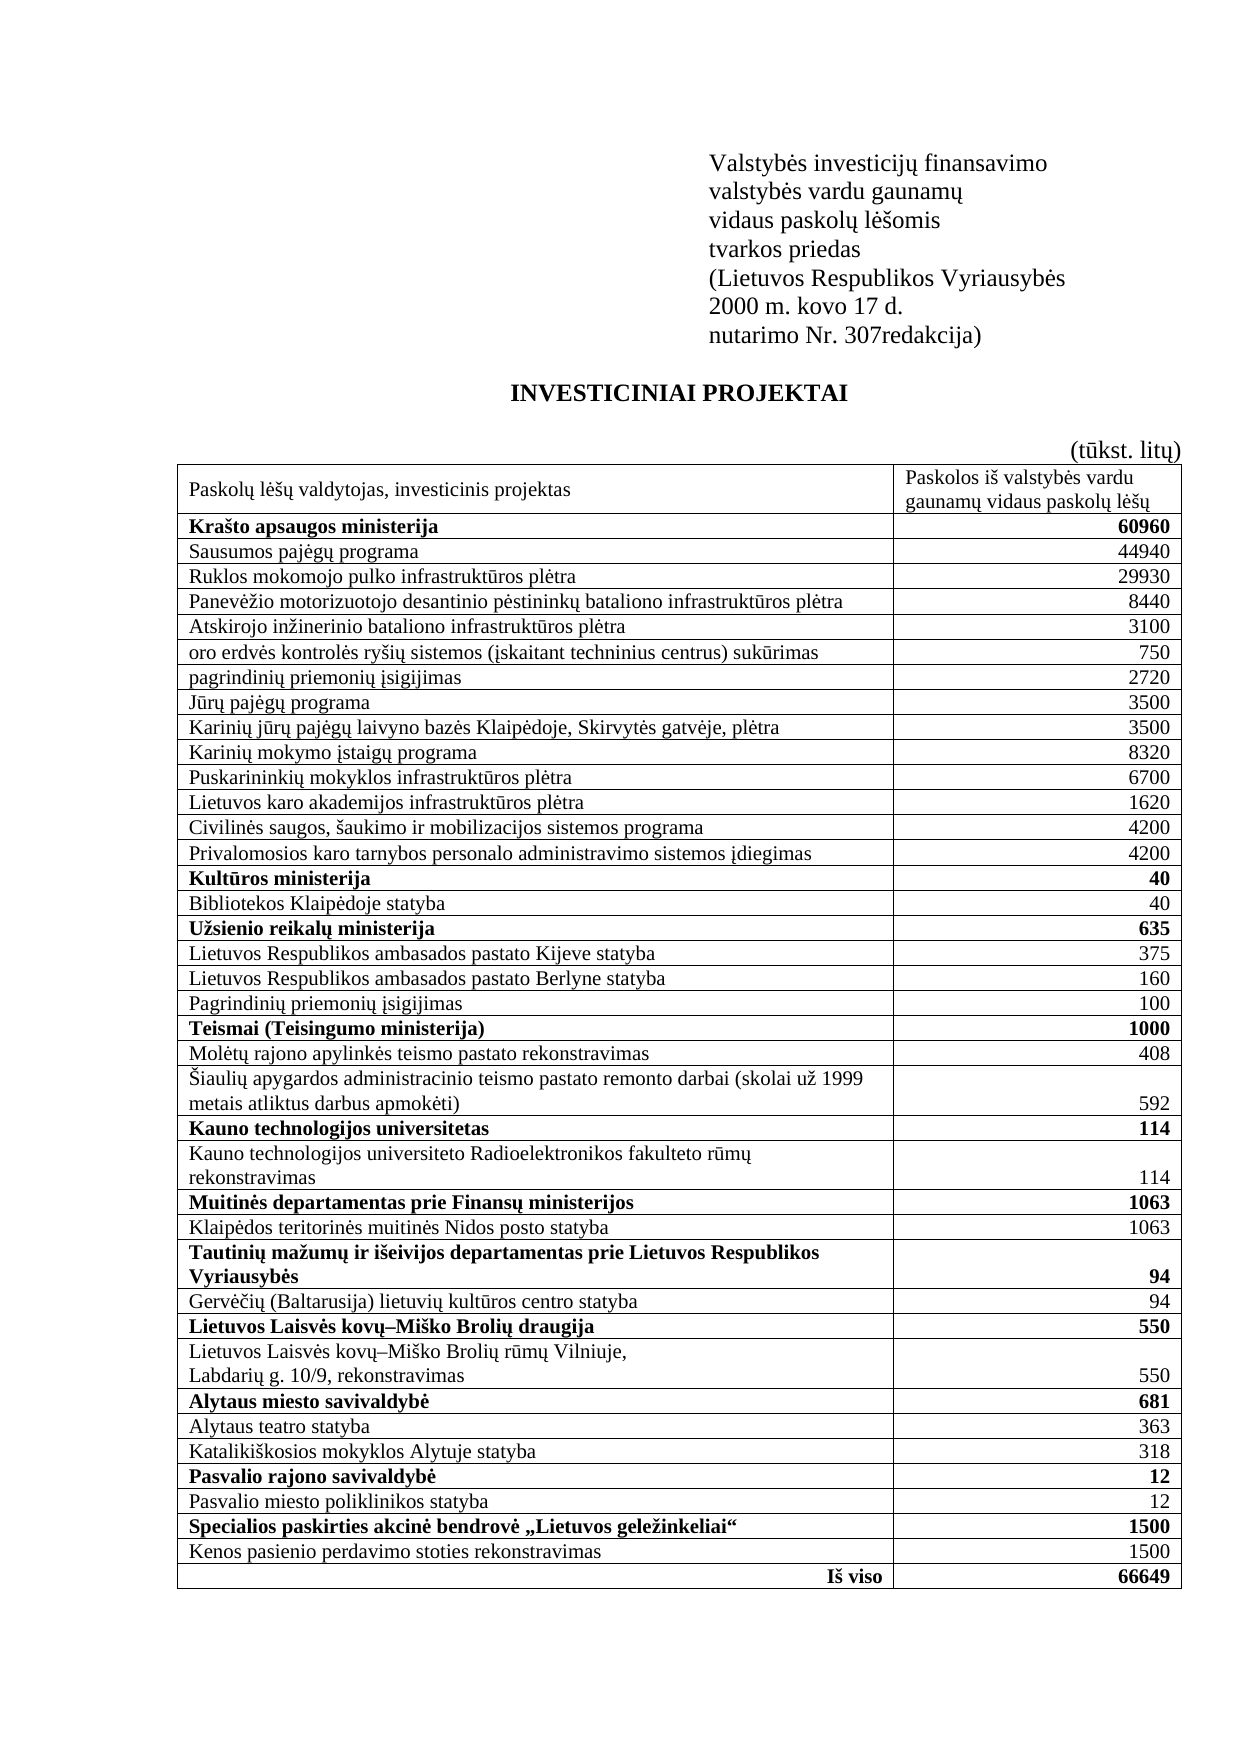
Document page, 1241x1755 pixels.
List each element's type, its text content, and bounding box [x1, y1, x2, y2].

table_cell Tautinių mažumų ir išeivijos departamentas prie Lietuvos Respublikos Vyriausybės [178, 1240, 893, 1288]
table_cell 8320 [894, 740, 1181, 764]
table_cell Molėtų rajono apylinkės teismo pastato rekonstravimas [178, 1041, 893, 1065]
table_cell Kenos pasienio perdavimo stoties rekonstravimas [178, 1539, 893, 1563]
table_header Paskolų lėšų valdytojas, investicinis projektas [178, 465, 893, 513]
table_cell Karinių jūrų pajėgų laivyno bazės Klaipėdoje, Skirvytės gatvėje, plėtra [178, 715, 893, 739]
table_cell 100 [894, 991, 1181, 1015]
table_cell 3100 [894, 615, 1181, 638]
table_cell Šiaulių apygardos administracinio teismo pastato remonto darbai (skolai už 1999 metais atliktus darbus apmokėti) [178, 1066, 893, 1114]
table_cell 2720 [894, 665, 1181, 689]
table_cell 1500 [894, 1539, 1181, 1563]
table_cell 40 [894, 866, 1181, 889]
text valstybės vardu gaunamų [177, 176, 1181, 205]
table_cell 3500 [894, 715, 1181, 739]
table_cell Kauno technologijos universitetas [178, 1116, 893, 1139]
table_cell 408 [894, 1041, 1181, 1065]
table_cell 363 [894, 1414, 1181, 1438]
text nutarimo Nr. 307redakcija) [177, 320, 1181, 349]
table_cell Gervėčių (Baltarusija) lietuvių kultūros centro statyba [178, 1289, 893, 1313]
table_cell Alytaus miesto savivaldybė [178, 1389, 893, 1413]
table_cell 3500 [894, 690, 1181, 714]
table_cell 40 [894, 891, 1181, 915]
table_cell 4200 [894, 840, 1181, 864]
table_cell Lietuvos Laisvės kovų–Miško Brolių draugija [178, 1314, 893, 1338]
table_cell 12 [894, 1489, 1181, 1513]
table_cell Specialios paskirties akcinė bendrovė „Lietuvos geležinkeliai“ [178, 1514, 893, 1538]
table_cell 4200 [894, 815, 1181, 839]
table_cell Lietuvos Respublikos ambasados pastato Berlyne statyba [178, 966, 893, 990]
text 2000 m. kovo 17 d. [177, 291, 1181, 320]
table_cell 44940 [894, 539, 1181, 563]
table_cell 550 [894, 1314, 1181, 1338]
table_cell Muitinės departamentas prie Finansų ministerijos [178, 1190, 893, 1214]
table_cell oro erdvės kontrolės ryšių sistemos (įskaitant techninius centrus) sukūrimas [178, 640, 893, 664]
table_cell Kauno technologijos universiteto Radioelektronikos fakulteto rūmų rekonstravimas [178, 1141, 893, 1189]
table_cell Panevėžio motorizuotojo desantinio pėstininkų bataliono infrastruktūros plėtra [178, 589, 893, 613]
table_cell 66649 [894, 1564, 1181, 1588]
table_cell 60960 [894, 514, 1181, 538]
table_cell Sausumos pajėgų programa [178, 539, 893, 563]
table_cell Pasvalio miesto poliklinikos statyba [178, 1489, 893, 1513]
table_cell 94 [894, 1240, 1181, 1288]
table_cell 1500 [894, 1514, 1181, 1538]
table_cell Pagrindinių priemonių įsigijimas [178, 991, 893, 1015]
table_cell 12 [894, 1464, 1181, 1488]
table_cell 94 [894, 1289, 1181, 1313]
table_cell 1063 [894, 1190, 1181, 1214]
table_cell Teismai (Teisingumo ministerija) [178, 1016, 893, 1040]
table_cell pagrindinių priemonių įsigijimas [178, 665, 893, 689]
table_cell 114 [894, 1141, 1181, 1189]
table_cell Karinių mokymo įstaigų programa [178, 740, 893, 764]
table_cell Puskarininkių mokyklos infrastruktūros plėtra [178, 765, 893, 789]
text tvarkos priedas [177, 234, 1181, 263]
table_cell Bibliotekos Klaipėdoje statyba [178, 891, 893, 915]
table_cell Lietuvos Laisvės kovų–Miško Brolių rūmų Vilniuje, Labdarių g. 10/9, rekonstravimas [178, 1339, 893, 1387]
table_cell Lietuvos karo akademijos infrastruktūros plėtra [178, 790, 893, 814]
table_cell Klaipėdos teritorinės muitinės Nidos posto statyba [178, 1215, 893, 1239]
table_cell Iš viso [178, 1564, 893, 1588]
text vidaus paskolų lėšomis [177, 205, 1181, 234]
table_cell 635 [894, 916, 1181, 940]
table_cell 114 [894, 1116, 1181, 1139]
table_cell Katalikiškosios mokyklos Alytuje statyba [178, 1439, 893, 1463]
text (tūkst. litų) [177, 435, 1181, 464]
table_cell 6700 [894, 765, 1181, 789]
table_cell 1000 [894, 1016, 1181, 1040]
table_cell Atskirojo inžinerinio bataliono infrastruktūros plėtra [178, 615, 893, 638]
table_cell Jūrų pajėgų programa [178, 690, 893, 714]
table_cell Ruklos mokomojo pulko infrastruktūros plėtra [178, 564, 893, 588]
table_cell Užsienio reikalų ministerija [178, 916, 893, 940]
table_cell 681 [894, 1389, 1181, 1413]
table_cell Alytaus teatro statyba [178, 1414, 893, 1438]
table_cell Civilinės saugos, šaukimo ir mobilizacijos sistemos programa [178, 815, 893, 839]
table_cell 750 [894, 640, 1181, 664]
table_cell Pasvalio rajono savivaldybė [178, 1464, 893, 1488]
table_cell 592 [894, 1066, 1181, 1114]
table_cell 160 [894, 966, 1181, 990]
table_cell Kultūros ministerija [178, 866, 893, 889]
text Valstybės investicijų finansavimo [177, 148, 1181, 176]
table_cell 318 [894, 1439, 1181, 1463]
table_cell Lietuvos Respublikos ambasados pastato Kijeve statyba [178, 941, 893, 965]
table_cell 1063 [894, 1215, 1181, 1239]
table_cell 1620 [894, 790, 1181, 814]
table_cell Krašto apsaugos ministerija [178, 514, 893, 538]
table_cell 550 [894, 1339, 1181, 1387]
table_cell 29930 [894, 564, 1181, 588]
text (Lietuvos Respublikos Vyriausybės [177, 263, 1181, 291]
text Investiciniai projektai [177, 378, 1181, 406]
table_cell 8440 [894, 589, 1181, 613]
table_header Paskolos iš valstybės vardu gaunamų vidaus paskolų lėšų [894, 465, 1181, 513]
table_cell Privalomosios karo tarnybos personalo administravimo sistemos įdiegimas [178, 840, 893, 864]
table_cell 375 [894, 941, 1181, 965]
